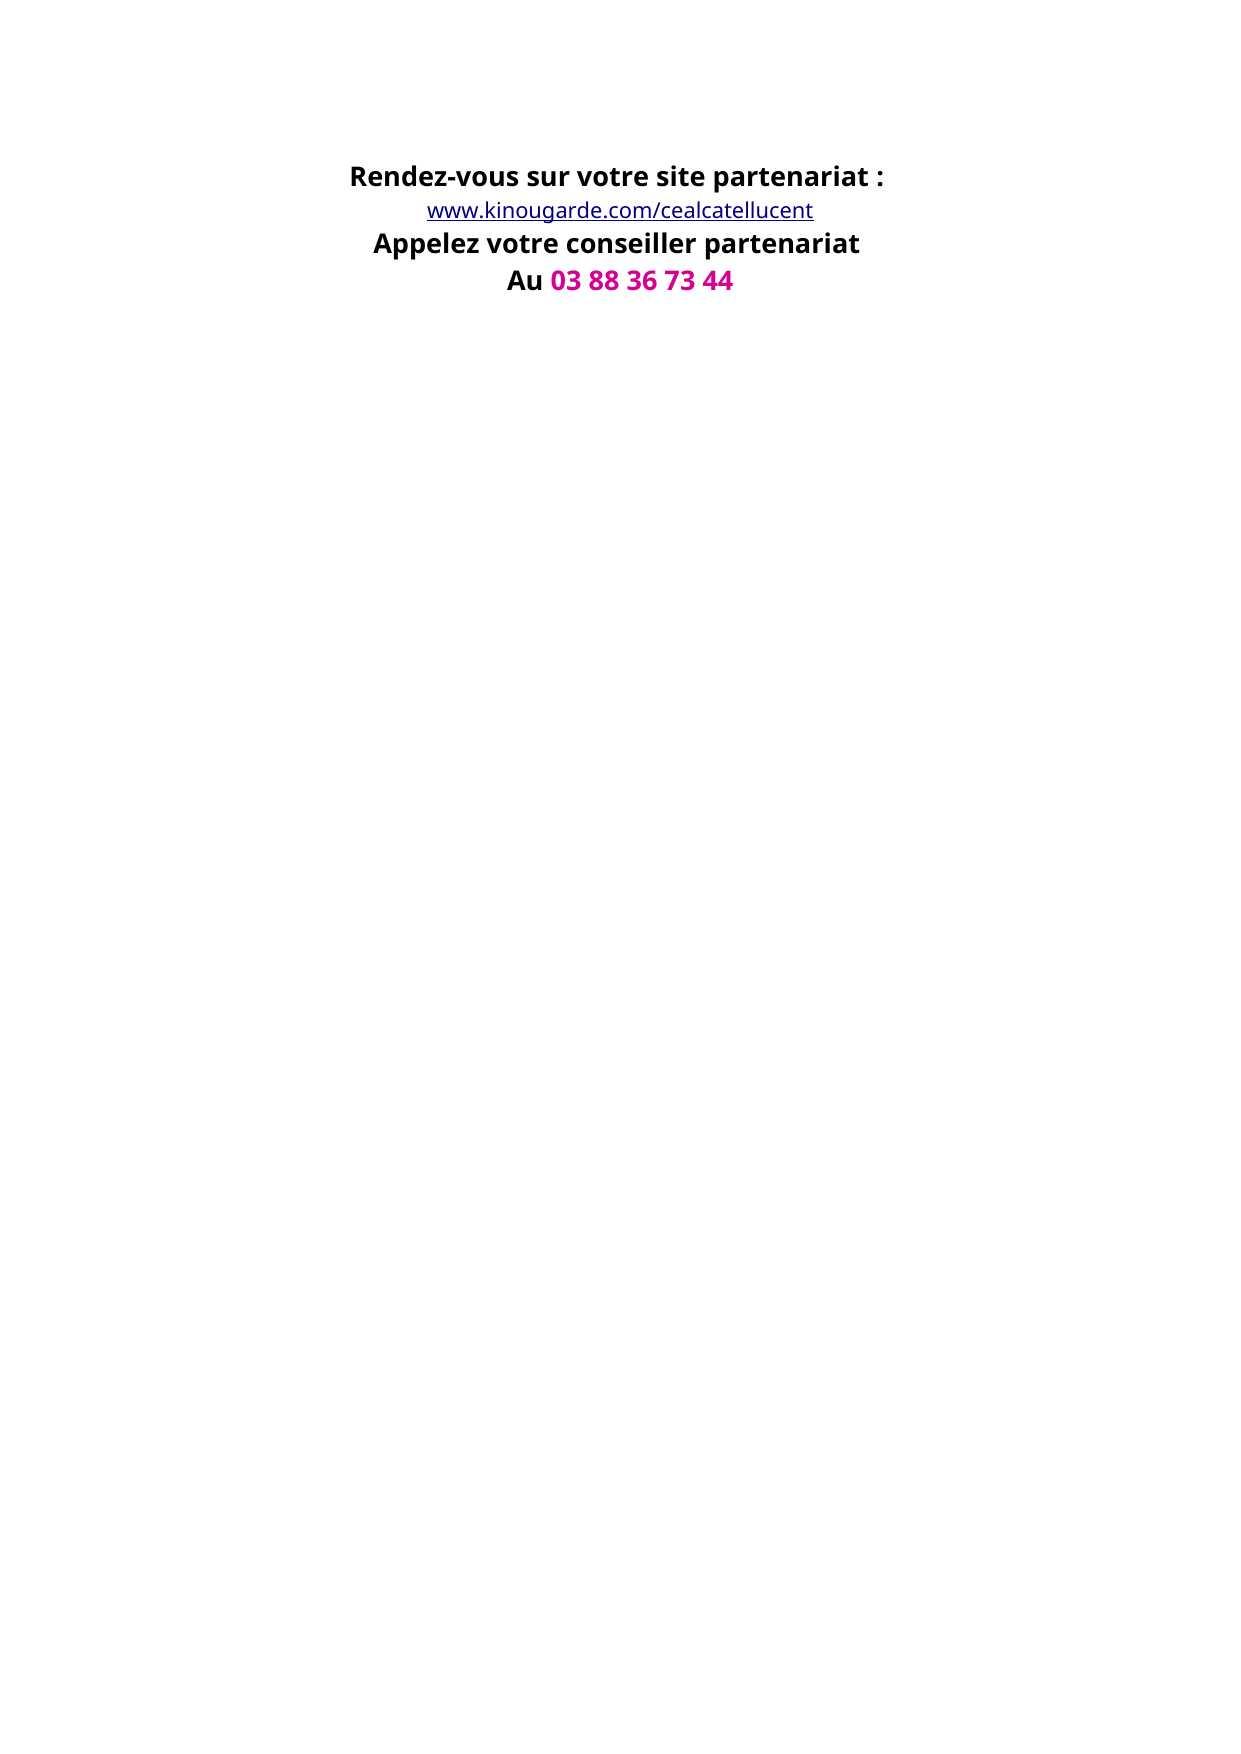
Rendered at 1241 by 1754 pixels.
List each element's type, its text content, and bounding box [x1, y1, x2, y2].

text Au 03 88 36 73 44 [118, 261, 1122, 298]
text Rendez-vous sur votre site partenariat : [118, 158, 1122, 195]
text www.kinougarde.com/cealcatellucent [118, 195, 1122, 224]
text Appelez votre conseiller partenariat [118, 224, 1122, 261]
